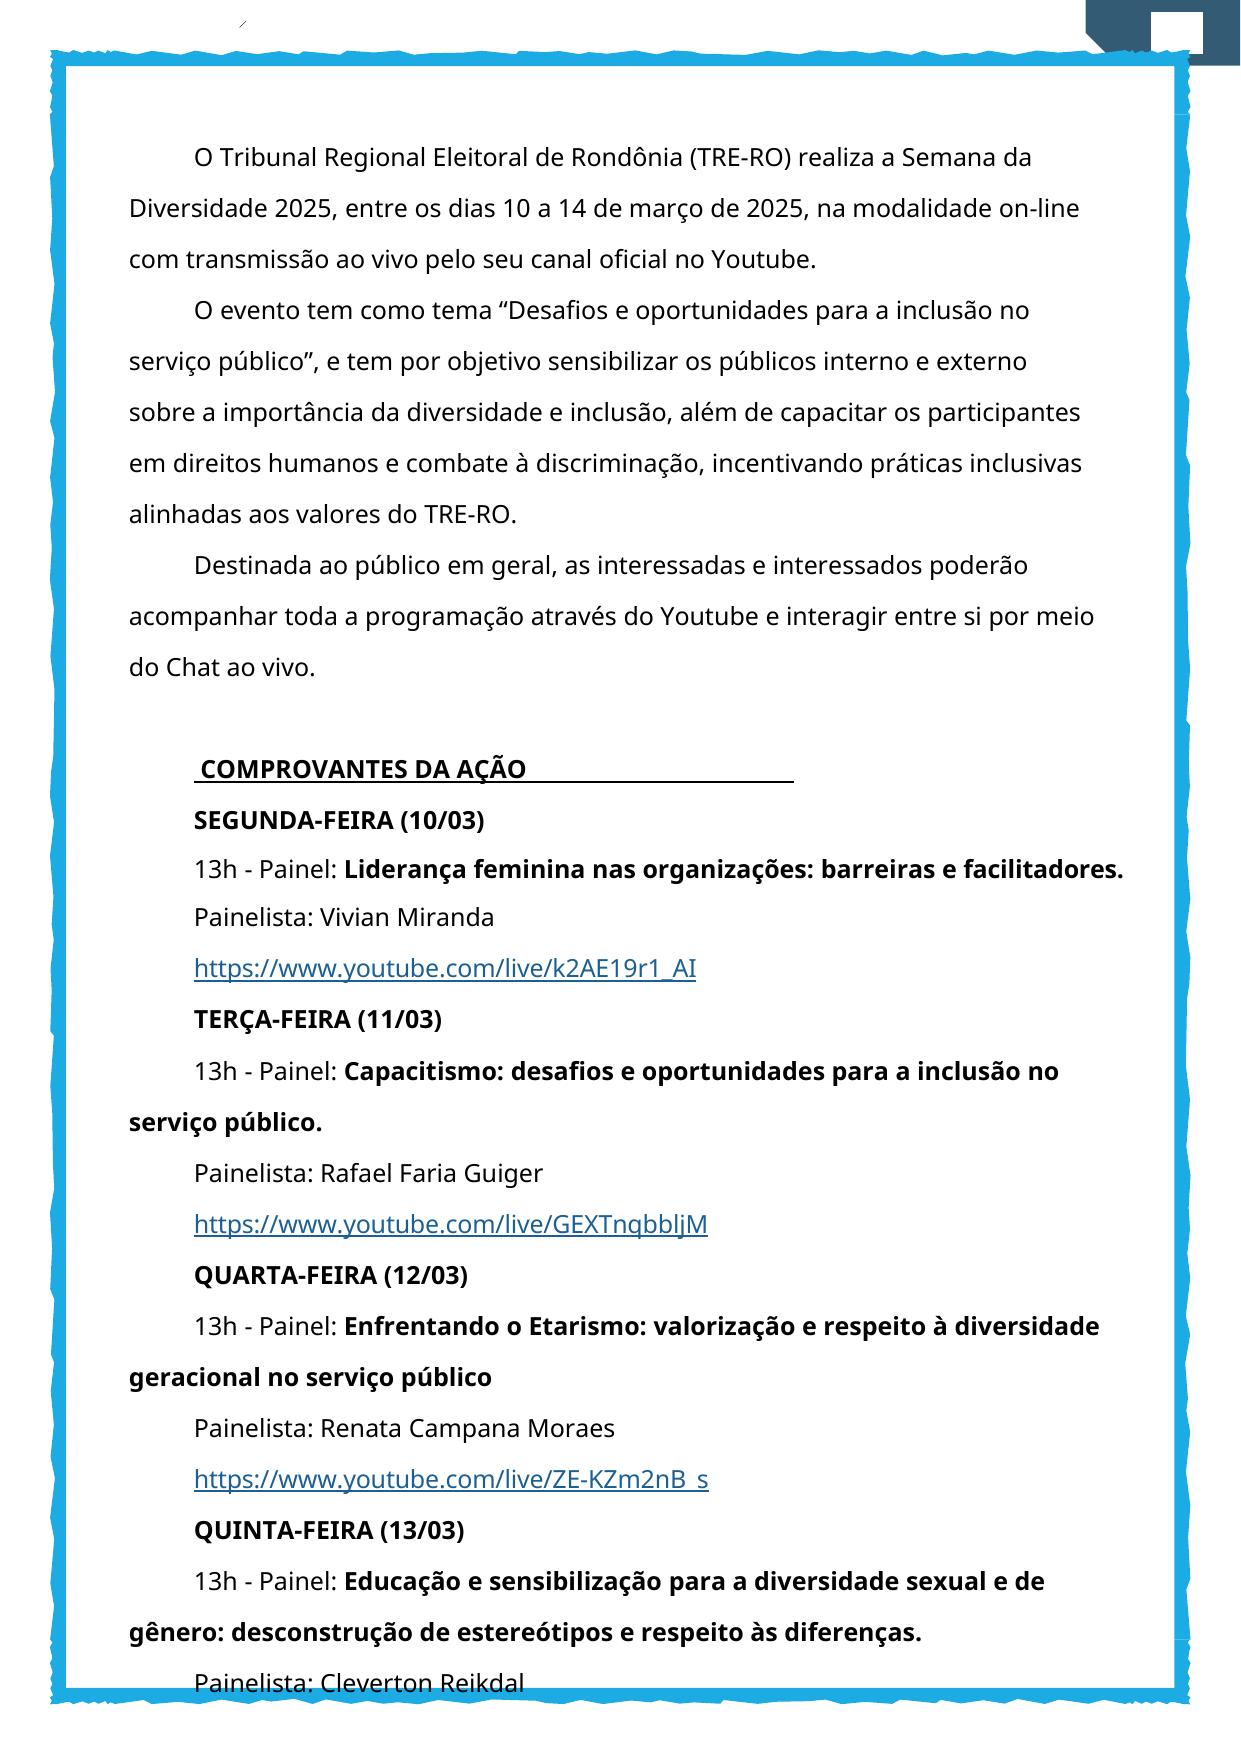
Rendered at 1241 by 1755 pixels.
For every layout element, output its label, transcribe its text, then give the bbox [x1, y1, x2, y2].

text Painelista: Renata Campana Moraes https://www.youtube.com/live/ZE-KZm2nB_s QUINTA-FEIRA (13/03) [194, 1411, 728, 1547]
text O evento tem como tema “Desafios e oportunidades para a inclusão no serviço público”, e tem por objetivo sensibilizar os públicos interno e externo sobre a importância da diversidade e inclusão, além de capacitar os participantes em direitos humanos e combate à discriminação, incentivando práticas inclusivas alinhadas aos valores do TRE-RO. [129, 292, 1098, 531]
subtitle 13h - Painel: Educação e sensibilização para a diversidade sexual e de gênero: desconstrução de estereótipos e respeito às diferenças. [129, 1564, 1119, 1649]
subtitle 13h - Painel: Liderança feminina nas organizações: barreiras e facilitadores. [194, 854, 1174, 884]
text COMPROVANTES DA AÇÃO SEGUNDA-FEIRA (10/03) [194, 752, 795, 837]
text Painelista: Vivian Miranda https://www.youtube.com/live/k2AE19r1_AI TERÇA-FEIRA (11/03) [194, 900, 722, 1036]
text Painelista: Cleverton Reikdal [194, 1666, 917, 1687]
text Destinada ao público em geral, as interessadas e interessados poderão acompanhar toda a programação através do Youtube e interagir entre si por meio do Chat ao vivo. [129, 548, 1119, 684]
text O Tribunal Regional Eleitoral de Rondônia (TRE-RO) realiza a Semana da Diversidade 2025, entre os dias 10 a 14 de março de 2025, na modalidade on-line com transmissão ao vivo pelo seu canal oficial no Youtube. [129, 139, 1119, 276]
subtitle 13h - Painel: Capacitismo: desafios e oportunidades para a inclusão no serviço público. [129, 1053, 1119, 1138]
subtitle 13h - Painel: Enfrentando o Etarismo: valorização e respeito à diversidade geracional no serviço público [129, 1308, 1174, 1393]
text Painelista: Rafael Faria Guiger https://www.youtube.com/live/GEXTnqbbljM QUARTA-FEIRA (12/03) [194, 1155, 738, 1291]
